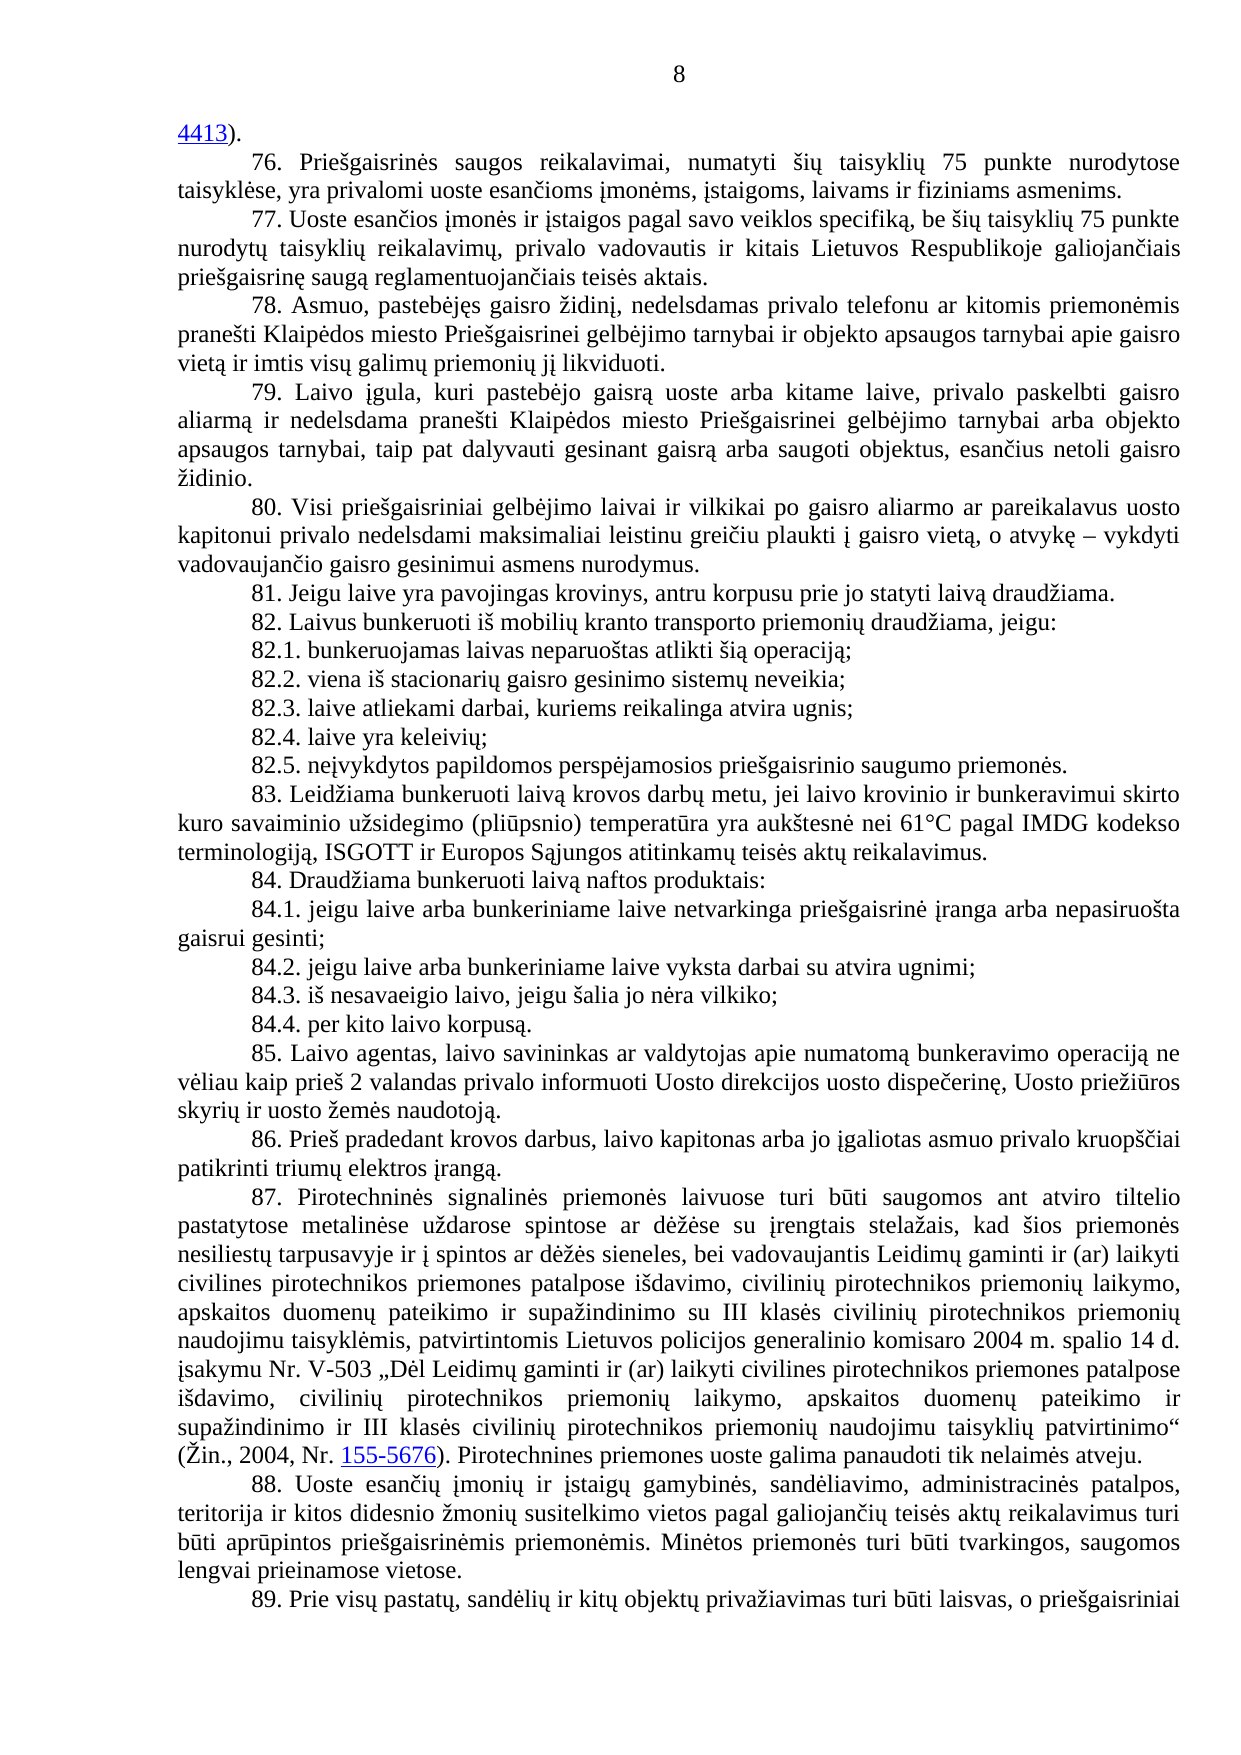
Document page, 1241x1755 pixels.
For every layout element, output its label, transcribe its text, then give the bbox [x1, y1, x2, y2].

text 4413). [177, 118, 1181, 147]
text 76. Priešgaisrinės saugos reikalavimai, numatyti šių taisyklių 75 punkte nurodytose taisyklėse, yra privalomi uoste esančioms įmonėms, įstaigoms, laivams ir fiziniams asmenims. [177, 147, 1181, 204]
text 84.1. jeigu laive arba bunkeriniame laive netvarkinga priešgaisrinė įranga arba nepasiruošta gaisrui gesinti; [177, 894, 1181, 952]
text 86. Prieš pradedant krovos darbus, laivo kapitonas arba jo įgaliotas asmuo privalo kruopščiai patikrinti triumų elektros įrangą. [177, 1124, 1181, 1182]
text 77. Uoste esančios įmonės ir įstaigos pagal savo veiklos specifiką, be šių taisyklių 75 punkte nurodytų taisyklių reikalavimų, privalo vadovautis ir kitais Lietuvos Respublikoje galiojančiais priešgaisrinę saugą reglamentuojančiais teisės aktais. [177, 204, 1181, 291]
text 83. Leidžiama bunkeruoti laivą krovos darbų metu, jei laivo krovinio ir bunkeravimui skirto kuro savaiminio užsidegimo (pliūpsnio) temperatūra yra aukštesnė nei 61°C pagal IMDG kodekso terminologiją, ISGOTT ir Europos Sąjungos atitinkamų teisės aktų reikalavimus. [177, 779, 1181, 866]
text 82.4. laive yra keleivių; [177, 722, 1181, 751]
text 82.5. neįvykdytos papildomos perspėjamosios priešgaisrinio saugumo priemonės. [177, 751, 1181, 779]
text 88. Uoste esančių įmonių ir įstaigų gamybinės, sandėliavimo, administracinės patalpos, teritorija ir kitos didesnio žmonių susitelkimo vietos pagal galiojančių teisės aktų reikalavimus turi būti aprūpintos priešgaisrinėmis priemonėmis. Minėtos priemonės turi būti tvarkingos, saugomos lengvai prieinamose vietose. [177, 1469, 1181, 1584]
text 82.2. viena iš stacionarių gaisro gesinimo sistemų neveikia; [177, 664, 1181, 693]
text 84. Draudžiama bunkeruoti laivą naftos produktais: [177, 866, 1181, 894]
text 87. Pirotechninės signalinės priemonės laivuose turi būti saugomos ant atviro tiltelio pastatytose metalinėse uždarose spintose ar dėžėse su įrengtais stelažais, kad šios priemonės nesiliestų tarpusavyje ir į spintos ar dėžės sieneles, bei vadovaujantis Leidimų gaminti ir (ar) laikyti civilines pirotechnikos priemones patalpose išdavimo, civilinių pirotechnikos priemonių laikymo, apskaitos duomenų pateikimo ir supažindinimo su III klasės civilinių pirotechnikos priemonių naudojimu taisyklėmis, patvirtintomis Lietuvos policijos generalinio komisaro 2004 m. spalio 14 d. įsakymu Nr. V-503 „Dėl Leidimų gaminti ir (ar) laikyti civilines pirotechnikos priemones patalpose išdavimo, civilinių pirotechnikos priemonių laikymo, apskaitos duomenų pateikimo ir supažindinimo ir III klasės civilinių pirotechnikos priemonių naudojimu taisyklių patvirtinimo“ (Žin., 2004, Nr. 155-5676). Pirotechnines priemones uoste galima panaudoti tik nelaimės atveju. [177, 1182, 1181, 1469]
text 82.1. bunkeruojamas laivas neparuoštas atlikti šią operaciją; [177, 636, 1181, 664]
text 79. Laivo įgula, kuri pastebėjo gaisrą uoste arba kitame laive, privalo paskelbti gaisro aliarmą ir nedelsdama pranešti Klaipėdos miesto Priešgaisrinei gelbėjimo tarnybai arba objekto apsaugos tarnybai, taip pat dalyvauti gesinant gaisrą arba saugoti objektus, esančius netoli gaisro židinio. [177, 377, 1181, 492]
text 82. Laivus bunkeruoti iš mobilių kranto transporto priemonių draudžiama, jeigu: [177, 607, 1181, 636]
text 85. Laivo agentas, laivo savininkas ar valdytojas apie numatomą bunkeravimo operaciją ne vėliau kaip prieš 2 valandas privalo informuoti Uosto direkcijos uosto dispečerinę, Uosto priežiūros skyrių ir uosto žemės naudotoją. [177, 1038, 1181, 1124]
text 84.3. iš nesavaeigio laivo, jeigu šalia jo nėra vilkiko; [177, 981, 1181, 1009]
text 80. Visi priešgaisriniai gelbėjimo laivai ir vilkikai po gaisro aliarmo ar pareikalavus uosto kapitonui privalo nedelsdami maksimaliai leistinu greičiu plaukti į gaisro vietą, o atvykę – vykdyti vadovaujančio gaisro gesinimui asmens nurodymus. [177, 492, 1181, 578]
text 82.3. laive atliekami darbai, kuriems reikalinga atvira ugnis; [177, 693, 1181, 722]
text 84.4. per kito laivo korpusą. [177, 1009, 1181, 1038]
text 78. Asmuo, pastebėjęs gaisro židinį, nedelsdamas privalo telefonu ar kitomis priemonėmis pranešti Klaipėdos miesto Priešgaisrinei gelbėjimo tarnybai ir objekto apsaugos tarnybai apie gaisro vietą ir imtis visų galimų priemonių jį likviduoti. [177, 291, 1181, 377]
text 81. Jeigu laive yra pavojingas krovinys, antru korpusu prie jo statyti laivą draudžiama. [177, 578, 1181, 607]
text 84.2. jeigu laive arba bunkeriniame laive vyksta darbai su atvira ugnimi; [177, 952, 1181, 981]
text 89. Prie visų pastatų, sandėlių ir kitų objektų privažiavimas turi būti laisvas, o priešgaisriniai [177, 1584, 1181, 1613]
